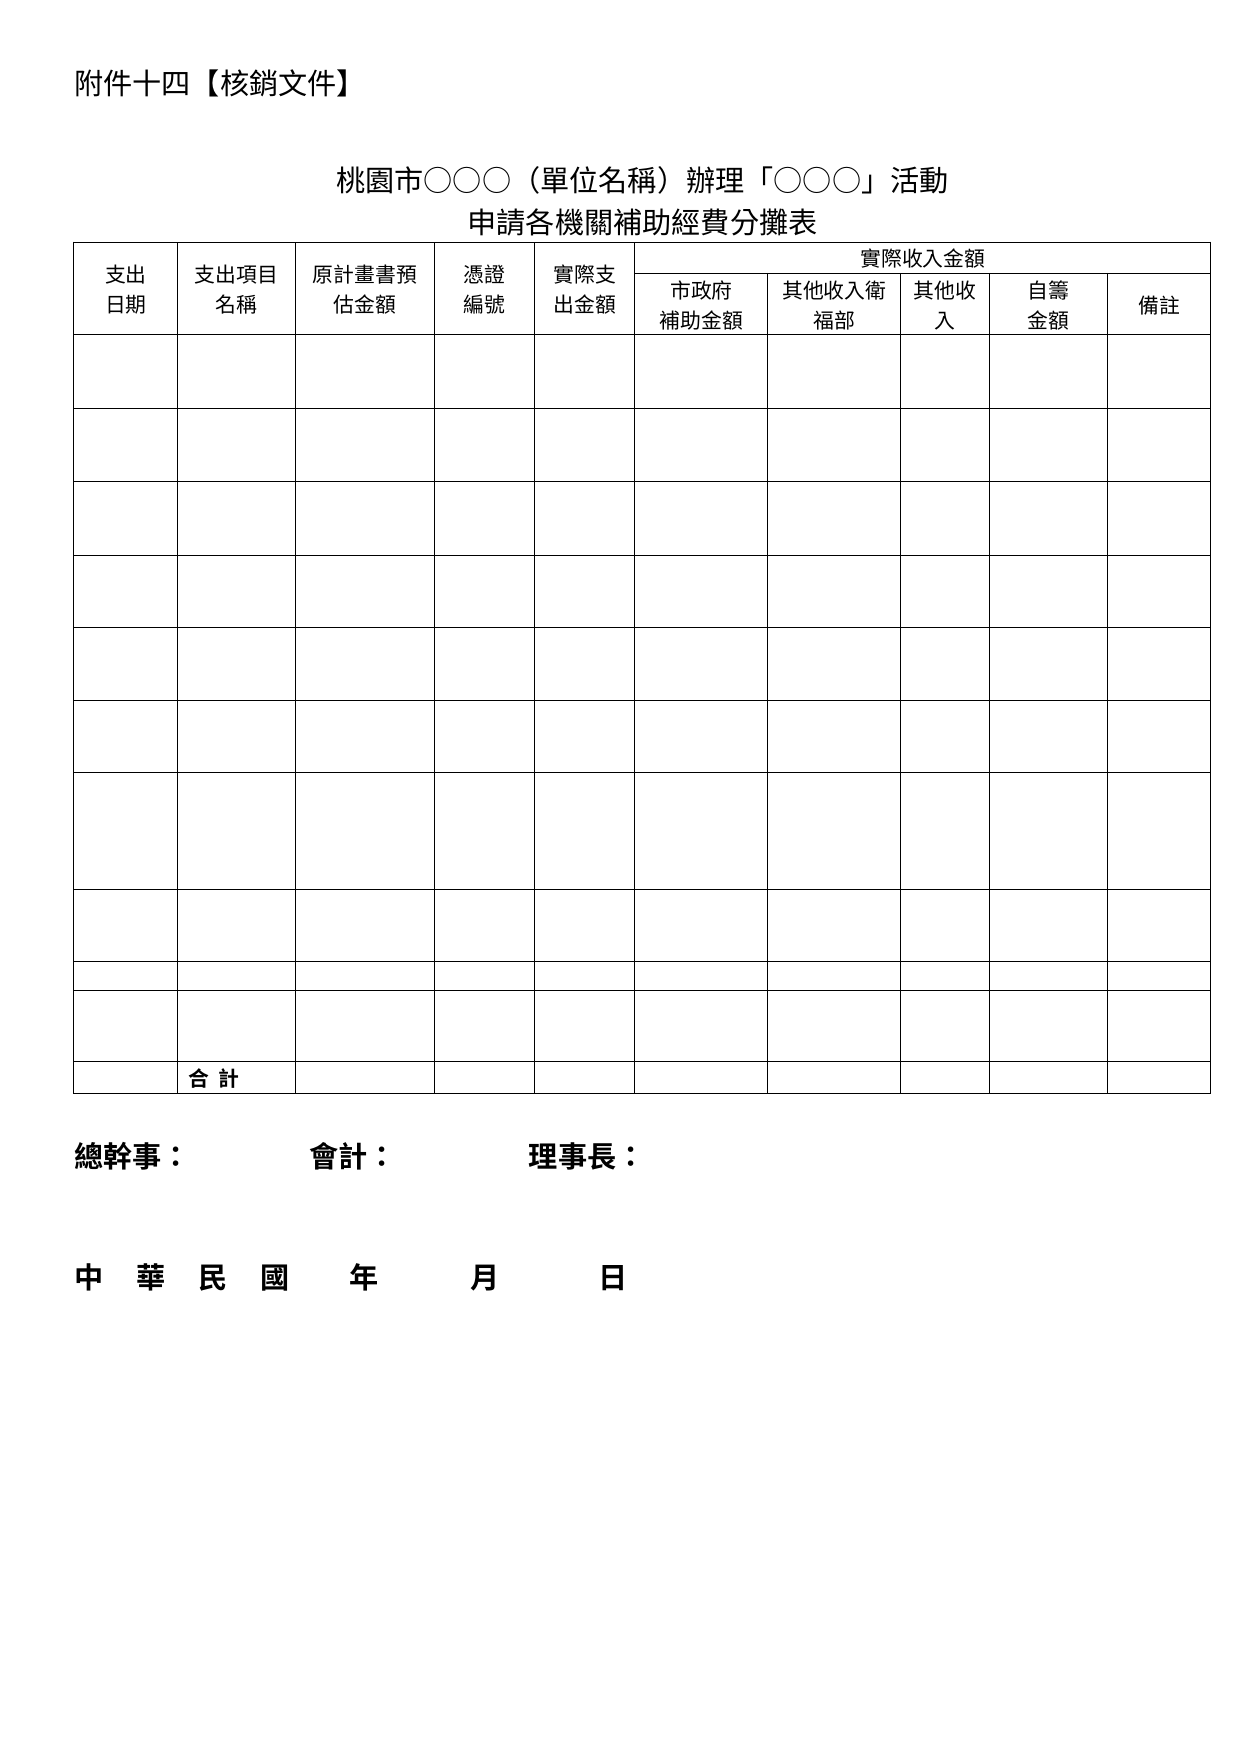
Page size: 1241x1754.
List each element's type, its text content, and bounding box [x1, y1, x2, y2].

table_cell [178, 628, 295, 700]
table_cell [178, 773, 295, 889]
table_cell [901, 991, 989, 1061]
table_cell [178, 335, 295, 408]
table_cell [435, 991, 534, 1061]
table_cell [435, 409, 534, 481]
table_header 實際支出金額 [535, 243, 634, 334]
table_cell [74, 1062, 177, 1092]
table_cell [1108, 701, 1210, 772]
table_cell [1108, 890, 1210, 961]
table_cell [178, 991, 295, 1061]
table_cell [74, 991, 177, 1061]
table_cell [990, 701, 1107, 772]
table_cell [901, 701, 989, 772]
table_cell [74, 335, 177, 408]
table_cell [768, 482, 900, 555]
table_cell [901, 335, 989, 408]
table_cell [635, 409, 767, 481]
table_cell [178, 556, 295, 627]
table_cell [635, 890, 767, 961]
table_cell [74, 773, 177, 889]
table_cell [768, 991, 900, 1061]
table_cell [435, 773, 534, 889]
table_cell [768, 628, 900, 700]
table_cell [296, 335, 434, 408]
table_cell [296, 962, 434, 990]
table_cell [296, 991, 434, 1061]
table_cell [74, 556, 177, 627]
table_cell [296, 556, 434, 627]
text 中 華 民 國 年 月 日 [74, 1255, 1211, 1297]
table_cell [74, 482, 177, 555]
table_cell [1108, 628, 1210, 700]
table_cell [435, 890, 534, 961]
table_cell [74, 890, 177, 961]
table_cell [1108, 773, 1210, 889]
table_cell [178, 701, 295, 772]
table_header 憑證 編號 [435, 243, 534, 334]
table_cell [635, 335, 767, 408]
table_cell [74, 701, 177, 772]
table_cell [635, 482, 767, 555]
table_cell [635, 701, 767, 772]
table_cell [296, 628, 434, 700]
table_cell [435, 556, 534, 627]
table_cell [535, 890, 634, 961]
table_cell [1108, 991, 1210, 1061]
table_cell [535, 701, 634, 772]
table_cell 市政府 補助金額 [635, 274, 767, 334]
table_cell [768, 556, 900, 627]
table_cell 合 計 [178, 1062, 295, 1092]
text 總幹事： 會計： 理事長： [74, 1133, 1211, 1176]
table_cell [635, 773, 767, 889]
table_cell [535, 628, 634, 700]
table_cell [990, 890, 1107, 961]
table_cell [535, 1062, 634, 1092]
table_cell [990, 991, 1107, 1061]
table_cell [178, 409, 295, 481]
table_cell [1108, 335, 1210, 408]
table_cell 其他收入衛福部 [768, 274, 900, 334]
text 桃園市○○○（單位名稱）辦理「○○○」活動 [74, 157, 1211, 199]
table_cell [901, 628, 989, 700]
table_cell [1108, 962, 1210, 990]
table_cell [435, 628, 534, 700]
table_cell [535, 335, 634, 408]
table_cell [635, 556, 767, 627]
table_cell [635, 991, 767, 1061]
table_cell [901, 482, 989, 555]
table_cell [768, 409, 900, 481]
table_cell [535, 773, 634, 889]
table_cell [178, 962, 295, 990]
table_cell [990, 409, 1107, 481]
table_cell [535, 482, 634, 555]
table_cell [74, 409, 177, 481]
table_cell [990, 773, 1107, 889]
table_cell [1108, 409, 1210, 481]
text 申請各機關補助經費分攤表 [74, 199, 1211, 242]
table_cell [178, 890, 295, 961]
table_cell [178, 482, 295, 555]
table_cell [296, 482, 434, 555]
table_cell [635, 1062, 767, 1092]
table_cell [1108, 482, 1210, 555]
table_cell [901, 556, 989, 627]
table_cell [74, 628, 177, 700]
table_cell [768, 962, 900, 990]
table_header 實際收入金額 [635, 243, 1210, 273]
table_cell [435, 701, 534, 772]
table_cell [768, 1062, 900, 1092]
table_cell [1108, 556, 1210, 627]
table_cell [901, 962, 989, 990]
table_header 原計畫書預估金額 [296, 243, 434, 334]
table_cell [768, 335, 900, 408]
table_cell [535, 991, 634, 1061]
table_cell [990, 1062, 1107, 1092]
table_cell [901, 1062, 989, 1092]
table_cell [535, 409, 634, 481]
table_cell [435, 962, 534, 990]
table_cell [435, 335, 534, 408]
text 附件十四【核銷文件】 [74, 44, 1211, 119]
table_cell [768, 890, 900, 961]
table_cell [296, 890, 434, 961]
table_cell [990, 482, 1107, 555]
table_cell [296, 773, 434, 889]
table_cell [74, 962, 177, 990]
table_cell [768, 701, 900, 772]
table_cell [296, 701, 434, 772]
table_cell [1108, 1062, 1210, 1092]
table_cell [435, 482, 534, 555]
table_header 支出 日期 [74, 243, 177, 334]
table_cell 其他收入 [901, 274, 989, 334]
table_cell [635, 628, 767, 700]
table_cell [435, 1062, 534, 1092]
table_cell [990, 335, 1107, 408]
table_header 支出項目名稱 [178, 243, 295, 334]
table_cell [901, 890, 989, 961]
table_cell [990, 962, 1107, 990]
table_cell [901, 409, 989, 481]
table_cell [768, 773, 900, 889]
table_cell [296, 409, 434, 481]
table_cell [635, 962, 767, 990]
table_cell [535, 556, 634, 627]
table_cell [296, 1062, 434, 1092]
table_cell [990, 556, 1107, 627]
table_cell 自籌 金額 [990, 274, 1107, 334]
table_cell [535, 962, 634, 990]
table_cell [901, 773, 989, 889]
table_cell 備註 [1108, 274, 1210, 334]
table_cell [990, 628, 1107, 700]
